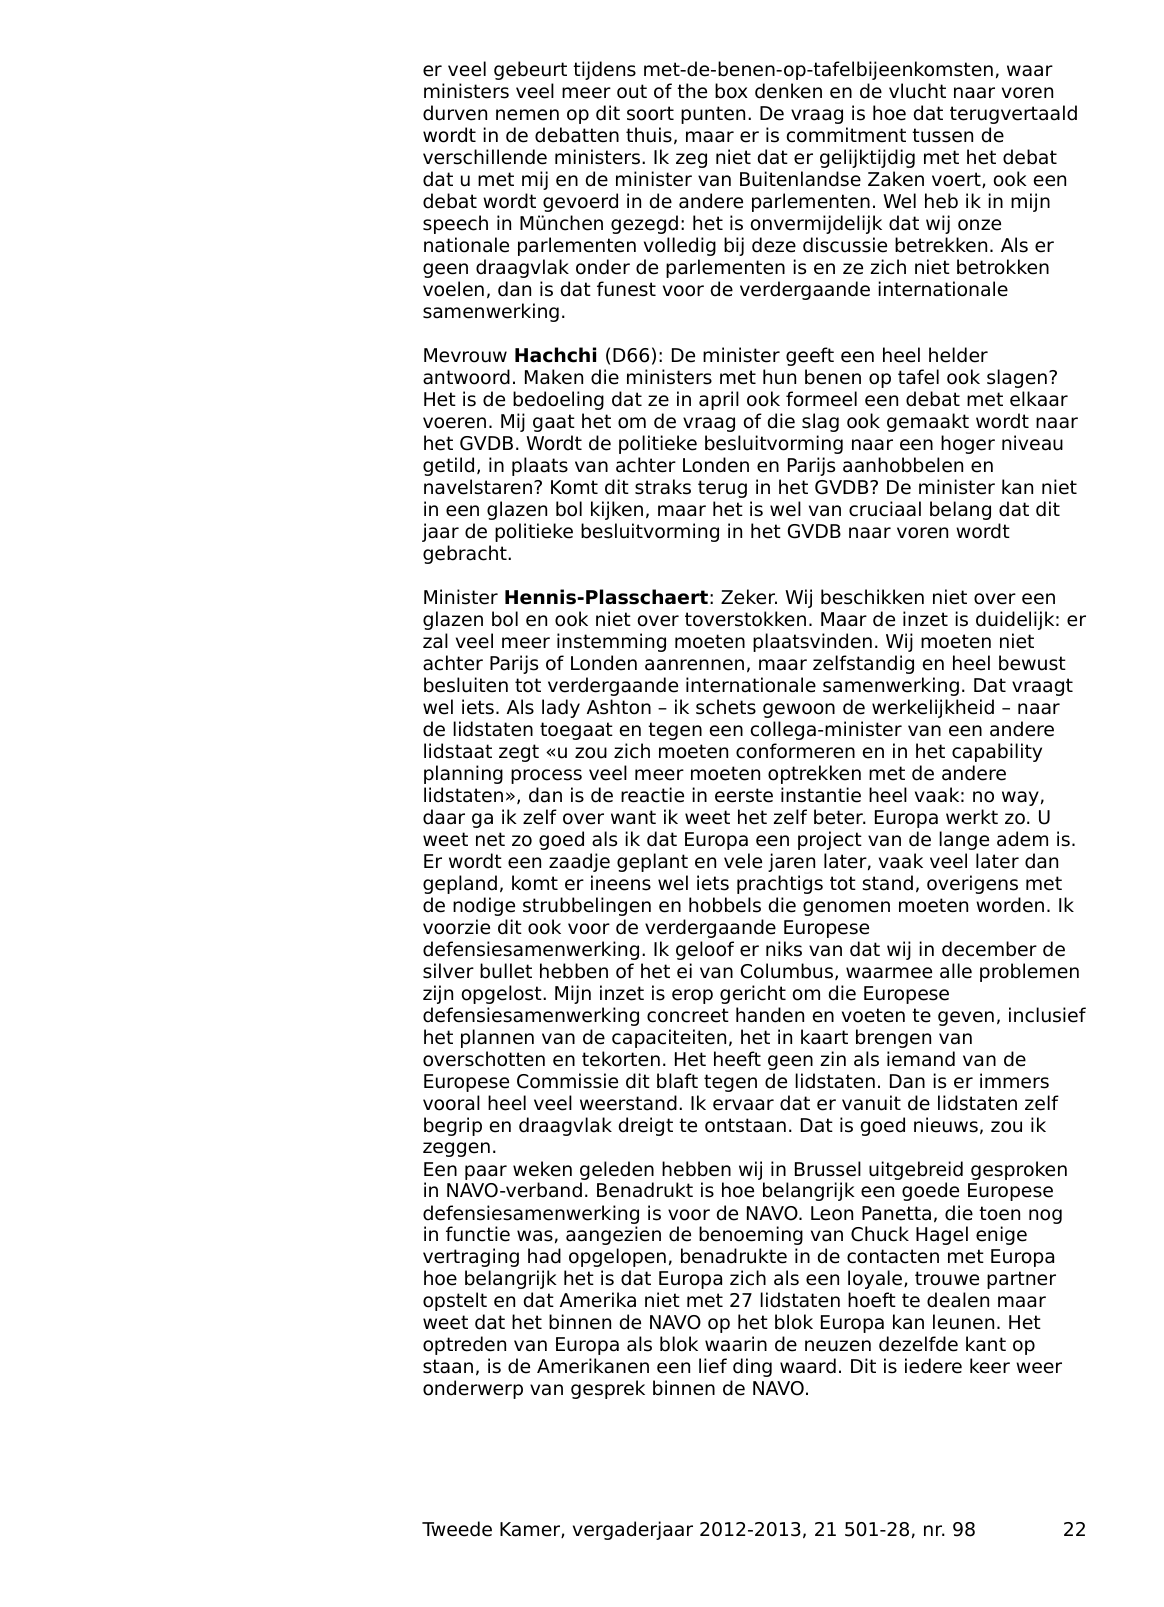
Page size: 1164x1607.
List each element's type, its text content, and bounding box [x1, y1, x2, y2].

text Mevrouw Hachchi (D66): De minister geeft een heel helder antwoord. Maken die ministers met hun benen op tafel ook slagen? Het is de bedoeling dat ze in april ook formeel een debat met elkaar voeren. Mij gaat het om de vraag of die slag ook gemaakt wordt naar het GVDB. Wordt de politieke besluitvorming naar een hoger niveau getild, in plaats van achter Londen en Parijs aanhobbelen en navelstaren? Komt dit straks terug in het GVDB? De minister kan niet in een glazen bol kijken, maar het is wel van cruciaal belang dat dit jaar de politieke besluitvorming in het GVDB naar voren wordt gebracht. [422, 345, 1087, 565]
text Minister Hennis-Plasschaert: Zeker. Wij beschikken niet over een glazen bol en ook niet over toverstokken. Maar de inzet is duidelijk: er zal veel meer instemming moeten plaatsvinden. Wij moeten niet achter Parijs of Londen aanrennen, maar zelfstandig en heel bewust besluiten tot verdergaande internationale samenwerking. Dat vraagt wel iets. Als lady Ashton – ik schets gewoon de werkelijkheid – naar de lidstaten toegaat en tegen een collega-minister van een andere lidstaat zegt «u zou zich moeten conformeren en in het capability planning process veel meer moeten optrekken met de andere lidstaten», dan is de reactie in eerste instantie heel vaak: no way, daar ga ik zelf over want ik weet het zelf beter. Europa werkt zo. U weet net zo goed als ik dat Europa een project van de lange adem is. Er wordt een zaadje geplant en vele jaren later, vaak veel later dan gepland, komt er ineens wel iets prachtigs tot stand, overigens met de nodige strubbelingen en hobbels die genomen moeten worden. Ik voorzie dit ook voor de verdergaande Europese defensiesamenwerking. Ik geloof er niks van dat wij in december de silver bullet hebben of het ei van Columbus, waarmee alle problemen zijn opgelost. Mijn inzet is erop gericht om die Europese defensiesamenwerking concreet handen en voeten te geven, inclusief het plannen van de capaciteiten, het in kaart brengen van overschotten en tekorten. Het heeft geen zin als iemand van de Europese Commissie dit blaft tegen de lidstaten. Dan is er immers vooral heel veel weerstand. Ik ervaar dat er vanuit de lidstaten zelf begrip en draagvlak dreigt te ontstaan. Dat is goed nieuws, zou ik zeggen. [422, 587, 1087, 1158]
text er veel gebeurt tijdens met-de-benen-op-tafelbijeenkomsten, waar ministers veel meer out of the box denken en de vlucht naar voren durven nemen op dit soort punten. De vraag is hoe dat terugvertaald wordt in de debatten thuis, maar er is commitment tussen de verschillende ministers. Ik zeg niet dat er gelijktijdig met het debat dat u met mij en de minister van Buitenlandse Zaken voert, ook een debat wordt gevoerd in de andere parlementen. Wel heb ik in mijn speech in München gezegd: het is onvermijdelijk dat wij onze nationale parlementen volledig bij deze discussie betrekken. Als er geen draagvlak onder de parlementen is en ze zich niet betrokken voelen, dan is dat funest voor de verdergaande internationale samenwerking. [422, 59, 1087, 323]
text Een paar weken geleden hebben wij in Brussel uitgebreid gesproken in NAVO-verband. Benadrukt is hoe belangrijk een goede Europese defensiesamenwerking is voor de NAVO. Leon Panetta, die toen nog in functie was, aangezien de benoeming van Chuck Hagel enige vertraging had opgelopen, benadrukte in de contacten met Europa hoe belangrijk het is dat Europa zich als een loyale, trouwe partner opstelt en dat Amerika niet met 27 lidstaten hoeft te dealen maar weet dat het binnen de NAVO op het blok Europa kan leunen. Het optreden van Europa als blok waarin de neuzen dezelfde kant op staan, is de Amerikanen een lief ding waard. Dit is iedere keer weer onderwerp van gesprek binnen de NAVO. [422, 1158, 1087, 1400]
